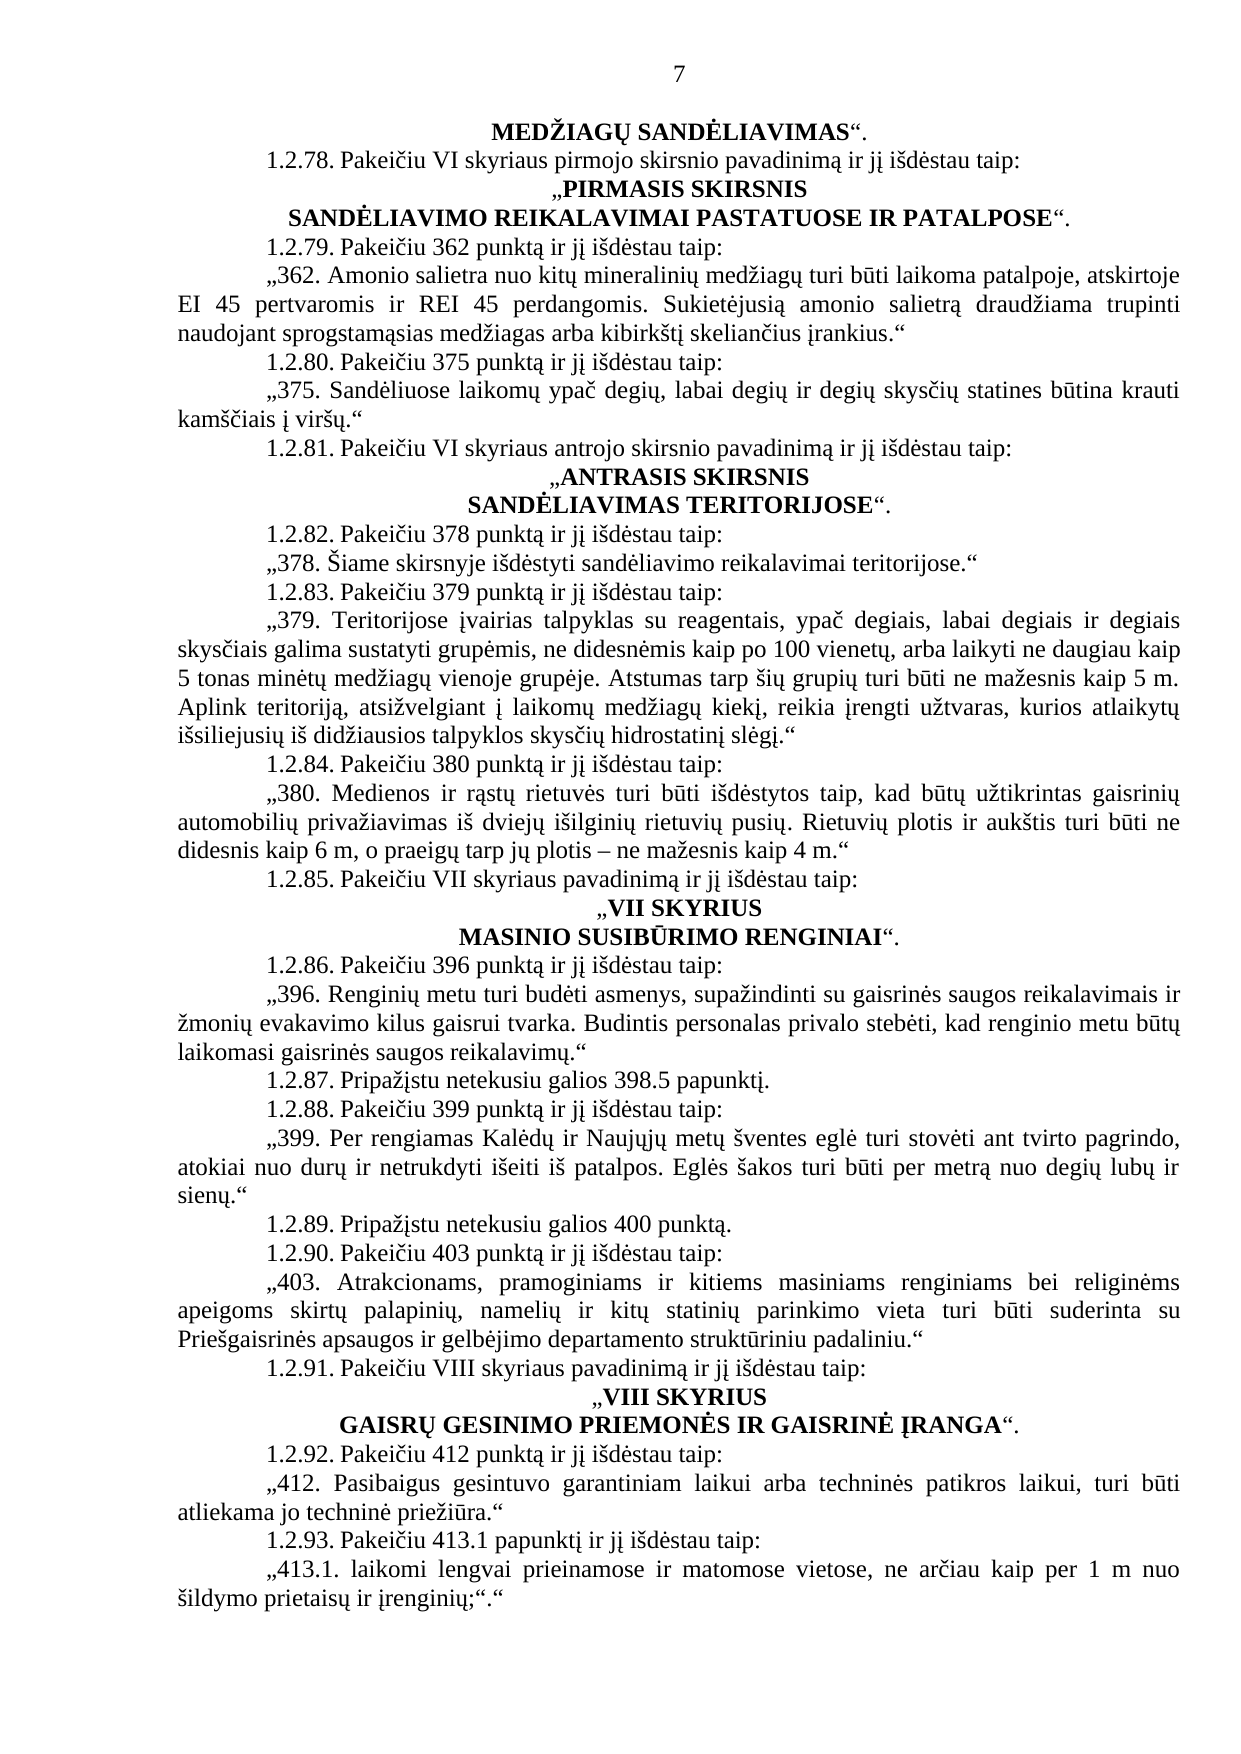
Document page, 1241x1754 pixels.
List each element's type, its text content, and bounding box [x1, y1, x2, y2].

text 1.2.90. Pakeičiu 403 punktą ir jį išdėstau taip: [177, 1238, 1181, 1267]
text „375. Sandėliuose laikomų ypač degių, labai degių ir degių skysčių statines būtina krauti kamščiais į viršų.“ [177, 375, 1181, 433]
text „379. Teritorijose įvairias talpyklas su reagentais, ypač degiais, labai degiais ir degiais skysčiais galima sustatyti grupėmis, ne didesnėmis kaip po 100 vienetų, arba laikyti ne daugiau kaip 5 tonas minėtų medžiagų vienoje grupėje. Atstumas tarp šių grupių turi būti ne mažesnis kaip 5 m. Aplink teritoriją, atsižvelgiant į laikomų medžiagų kiekį, reikia įrengti užtvaras, kurios atlaikytų išsiliejusių iš didžiausios talpyklos skysčių hidrostatinį slėgį.“ [177, 605, 1181, 749]
text SANDĖLIAVIMAS TERITORIJOSE“. [177, 490, 1181, 519]
text „VIII SKYRIUS [177, 1382, 1181, 1410]
text „PIRMASIS SKIRSNIS [177, 174, 1181, 203]
text „396. Renginių metu turi budėti asmenys, supažindinti su gaisrinės saugos reikalavimais ir žmonių evakavimo kilus gaisrui tvarka. Budintis personalas privalo stebėti, kad renginio metu būtų laikomasi gaisrinės saugos reikalavimų.“ [177, 979, 1181, 1065]
text „399. Per rengiamas Kalėdų ir Naujųjų metų šventes eglė turi stovėti ant tvirto pagrindo, atokiai nuo durų ir netrukdyti išeiti iš patalpos. Eglės šakos turi būti per metrą nuo degių lubų ir sienų.“ [177, 1123, 1181, 1209]
text „378. Šiame skirsnyje išdėstyti sandėliavimo reikalavimai teritorijose.“ [177, 548, 1181, 577]
text 1.2.89. Pripažįstu netekusiu galios 400 punktą. [177, 1209, 1181, 1238]
text MEDŽIAGŲ SANDĖLIAVIMAS“. [177, 117, 1181, 145]
text SANDĖLIAVIMO REIKALAVIMAI PASTATUOSE IR PATALPOSE“. [177, 203, 1181, 232]
text GAISRŲ GESINIMO PRIEMONĖS IR GAISRINĖ ĮRANGA“. [177, 1410, 1181, 1439]
text 1.2.87. Pripažįstu netekusiu galios 398.5 papunktį. [177, 1065, 1181, 1094]
text „VII SKYRIUS [177, 893, 1181, 922]
text 1.2.84. Pakeičiu 380 punktą ir jį išdėstau taip: [177, 749, 1181, 778]
text „362. Amonio salietra nuo kitų mineralinių medžiagų turi būti laikoma patalpoje, atskirtoje EI 45 pertvaromis ir REI 45 perdangomis. Sukietėjusią amonio salietrą draudžiama trupinti naudojant sprogstamąsias medžiagas arba kibirkštį skeliančius įrankius.“ [177, 260, 1181, 347]
text „413.1. laikomi lengvai prieinamose ir matomose vietose, ne arčiau kaip per 1 m nuo šildymo prietaisų ir įrenginių;“.“ [177, 1554, 1181, 1612]
text „380. Medienos ir rąstų rietuvės turi būti išdėstytos taip, kad būtų užtikrintas gaisrinių automobilių privažiavimas iš dviejų išilginių rietuvių pusių. Rietuvių plotis ir aukštis turi būti ne didesnis kaip 6 m, o praeigų tarp jų plotis – ne mažesnis kaip 4 m.“ [177, 778, 1181, 864]
text „403. Atrakcionams, pramoginiams ir kitiems masiniams renginiams bei religinėms apeigoms skirtų palapinių, namelių ir kitų statinių parinkimo vieta turi būti suderinta su Priešgaisrinės apsaugos ir gelbėjimo departamento struktūriniu padaliniu.“ [177, 1267, 1181, 1353]
text 1.2.85. Pakeičiu VII skyriaus pavadinimą ir jį išdėstau taip: [177, 864, 1181, 893]
text „412. Pasibaigus gesintuvo garantiniam laikui arba techninės patikros laikui, turi būti atliekama jo techninė priežiūra.“ [177, 1468, 1181, 1525]
text 1.2.92. Pakeičiu 412 punktą ir jį išdėstau taip: [177, 1439, 1181, 1468]
text „ANTRASIS SKIRSNIS [177, 462, 1181, 490]
text 1.2.81. Pakeičiu VI skyriaus antrojo skirsnio pavadinimą ir jį išdėstau taip: [177, 433, 1181, 462]
text 1.2.79. Pakeičiu 362 punktą ir jį išdėstau taip: [177, 232, 1181, 260]
text 1.2.93. Pakeičiu 413.1 papunktį ir jį išdėstau taip: [177, 1525, 1181, 1554]
text 1.2.78. Pakeičiu VI skyriaus pirmojo skirsnio pavadinimą ir jį išdėstau taip: [177, 145, 1181, 174]
text 1.2.86. Pakeičiu 396 punktą ir jį išdėstau taip: [177, 950, 1181, 979]
text 1.2.82. Pakeičiu 378 punktą ir jį išdėstau taip: [177, 519, 1181, 548]
text 1.2.88. Pakeičiu 399 punktą ir jį išdėstau taip: [177, 1094, 1181, 1123]
text 1.2.80. Pakeičiu 375 punktą ir jį išdėstau taip: [177, 347, 1181, 375]
text 1.2.91. Pakeičiu VIII skyriaus pavadinimą ir jį išdėstau taip: [177, 1353, 1181, 1382]
text MASINIO SUSIBŪRIMO RENGINIAI“. [177, 922, 1181, 950]
text 1.2.83. Pakeičiu 379 punktą ir jį išdėstau taip: [177, 577, 1181, 605]
